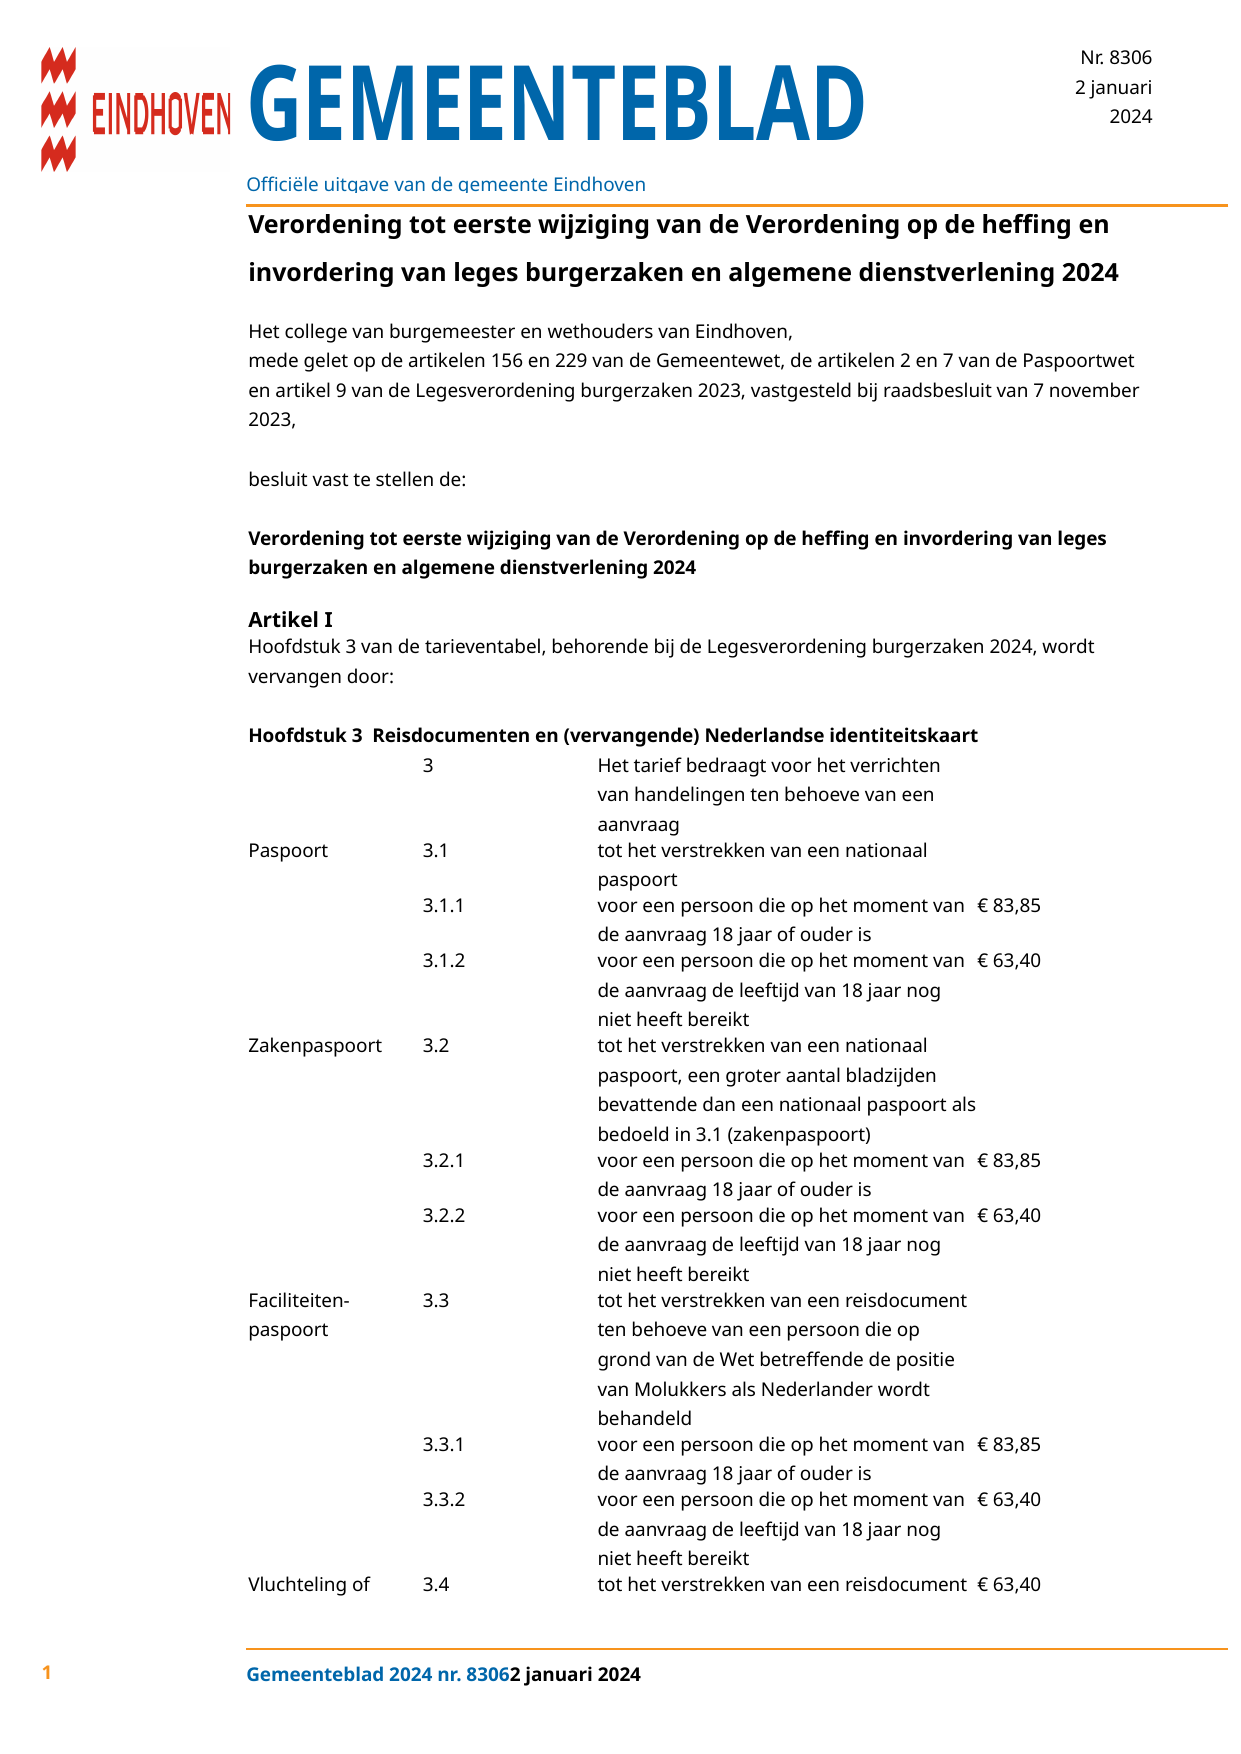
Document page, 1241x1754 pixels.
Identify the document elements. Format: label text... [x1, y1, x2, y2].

table_cell [248, 1147, 423, 1202]
table_cell € 63,40 [977, 1571, 1152, 1597]
table_cell € 83,85 [977, 892, 1152, 947]
table_cell € 83,85 [977, 1431, 1152, 1486]
table_header [248, 752, 423, 837]
table_cell € 83,85 [977, 1147, 1152, 1202]
text Verordening tot eerste wijziging van de Verordening op de heffing en invordering van leges burgerzaken en algemene dienstverlening 2024 [248, 525, 1152, 580]
table_cell 3.2 [423, 1032, 597, 1147]
table_cell tot het verstrekken van een reisdocument ten behoeve van een persoon die op grond van de Wet betreffende de positie van Molukkers als Nederlander wordt behandeld [597, 1287, 977, 1431]
text Verordening tot eerste wijziging van de Verordening op de heffing en invordering van leges burgerzaken en algemene dienstverlening 2024 [248, 207, 1152, 288]
table_cell € 63,40 [977, 1202, 1152, 1287]
table_cell 3.3 [423, 1287, 597, 1431]
table_cell 3.1.2 [423, 948, 597, 1032]
table_cell tot het verstrekken van een nationaal paspoort [597, 837, 977, 892]
text mede gelet op de artikelen 156 en 229 van de Gemeentewet, de artikelen 2 en 7 van de Paspoortwet en artikel 9 van de Legesverordening burgerzaken 2023, vastgesteld bij raadsbesluit van 7 november 2023, [248, 347, 1152, 432]
table_cell € 63,40 [977, 1486, 1152, 1571]
table_cell tot het verstrekken van een reisdocument [597, 1571, 977, 1597]
table_cell voor een persoon die op het moment van de aanvraag de leeftijd van 18 jaar nog niet heeft bereikt [597, 948, 977, 1032]
table_cell € 63,40 [977, 948, 1152, 1032]
table_cell 3.2.1 [423, 1147, 597, 1202]
table_cell 3.2.2 [423, 1202, 597, 1287]
table_cell [977, 1032, 1152, 1147]
table_cell [248, 1202, 423, 1287]
table_header Het tarief bedraagt voor het verrichten van handelingen ten behoeve van een aanvraag [597, 752, 977, 837]
table_cell [248, 1486, 423, 1571]
table_cell voor een persoon die op het moment van de aanvraag 18 jaar of ouder is [597, 892, 977, 947]
text Artikel I [248, 605, 1152, 633]
table_header [977, 752, 1152, 837]
table_cell [248, 948, 423, 1032]
table_cell voor een persoon die op het moment van de aanvraag de leeftijd van 18 jaar nog niet heeft bereikt [597, 1202, 977, 1287]
table_cell Zakenpaspoort [248, 1032, 423, 1147]
text Hoofdstuk 3 Reisdocumenten en (vervangende) Nederlandse identiteitskaart [248, 722, 1152, 748]
text Hoofdstuk 3 van de tarieventabel, behorende bij de Legesverordening burgerzaken 2024, wordt vervangen door: [248, 633, 1152, 689]
picture [41, 47, 231, 172]
table_cell 3.1.1 [423, 892, 597, 947]
text besluit vast te stellen de: [248, 466, 1152, 492]
table_cell voor een persoon die op het moment van de aanvraag 18 jaar of ouder is [597, 1431, 977, 1486]
table_cell Vluchteling of [248, 1571, 423, 1597]
table_cell voor een persoon die op het moment van de aanvraag 18 jaar of ouder is [597, 1147, 977, 1202]
table_header 3 [423, 752, 597, 837]
table_cell [248, 892, 423, 947]
table_cell [977, 837, 1152, 892]
table_cell voor een persoon die op het moment van de aanvraag de leeftijd van 18 jaar nog niet heeft bereikt [597, 1486, 977, 1571]
table_cell [248, 1431, 423, 1486]
text Het college van burgemeester en wethouders van Eindhoven, [248, 318, 1152, 344]
table_cell tot het verstrekken van een nationaal paspoort, een groter aantal bladzijden bevattende dan een nationaal paspoort als bedoeld in 3.1 (zakenpaspoort) [597, 1032, 977, 1147]
table_cell Paspoort [248, 837, 423, 892]
table_cell 3.3.1 [423, 1431, 597, 1486]
table_cell 3.3.2 [423, 1486, 597, 1571]
table_cell Faciliteiten-paspoort [248, 1287, 423, 1431]
table_cell 3.1 [423, 837, 597, 892]
table_cell [977, 1287, 1152, 1431]
table_cell 3.4 [423, 1571, 597, 1597]
